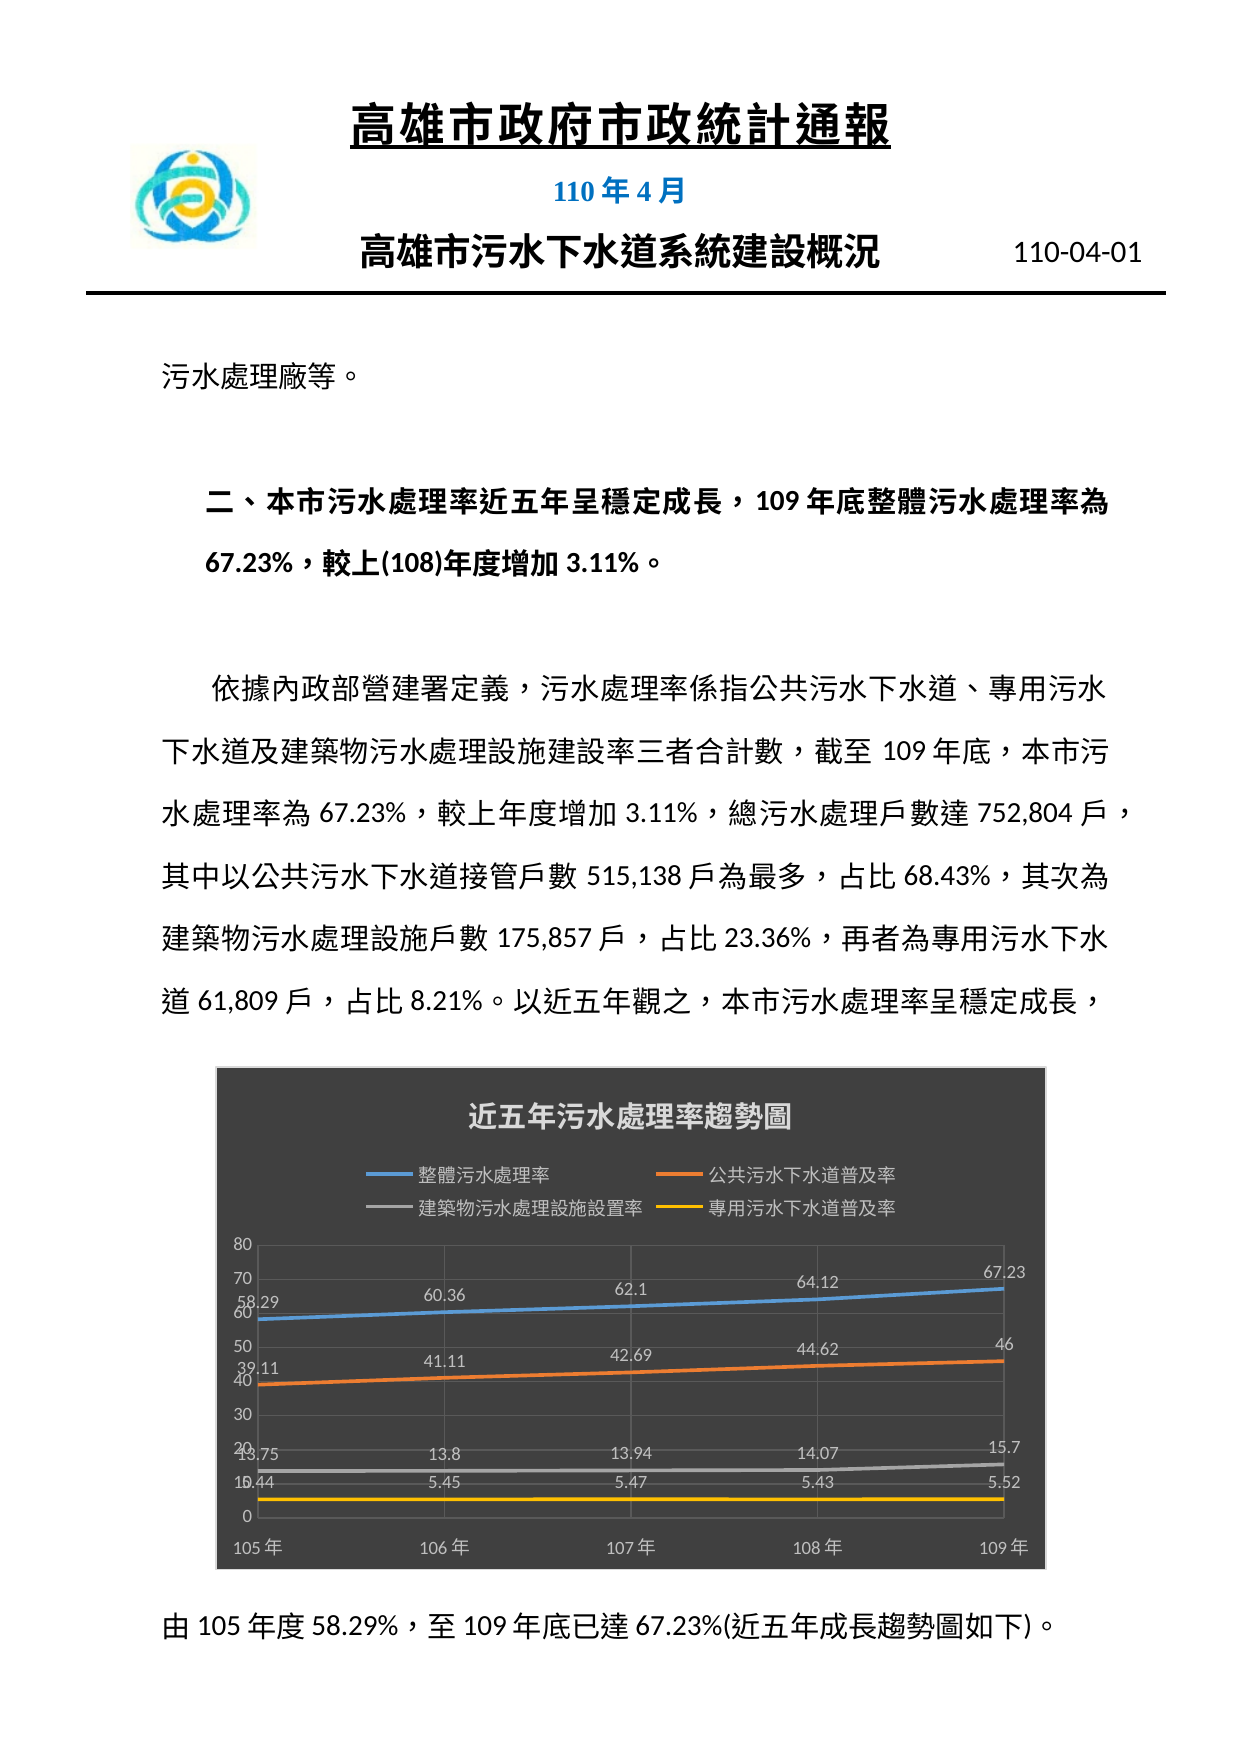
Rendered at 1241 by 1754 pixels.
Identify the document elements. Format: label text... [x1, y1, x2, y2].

text 依據內政部營建署定義，污水處理率係指公共污水下水道、專用污水下水道及建築物污水處理設施建設率三者合計數，截至109年底，本市污水處理率為67.23%，較上年度增加3.11%，總污水處理戶數達752,804戶，其中以公共污水下水道接管戶數515,138戶為最多，占比68.43%，其次為建築物污水處理設施戶數175,857戶，占比23.36%，再者為專用污水下水道61,809戶，占比8.21%。以近五年觀之，本市污水處理率呈穩定成長，由105年度58.29%，至109年底已達67.23%(近五年成長趨勢圖如下)。 [162, 645, 1110, 1645]
text 二、本市污水處理率近五年呈穩定成長，109年底整體污水處理率為67.23%，較上(108)年度增加3.11%。 [205, 458, 1110, 583]
text 污水處理廠等。 [162, 333, 1110, 395]
